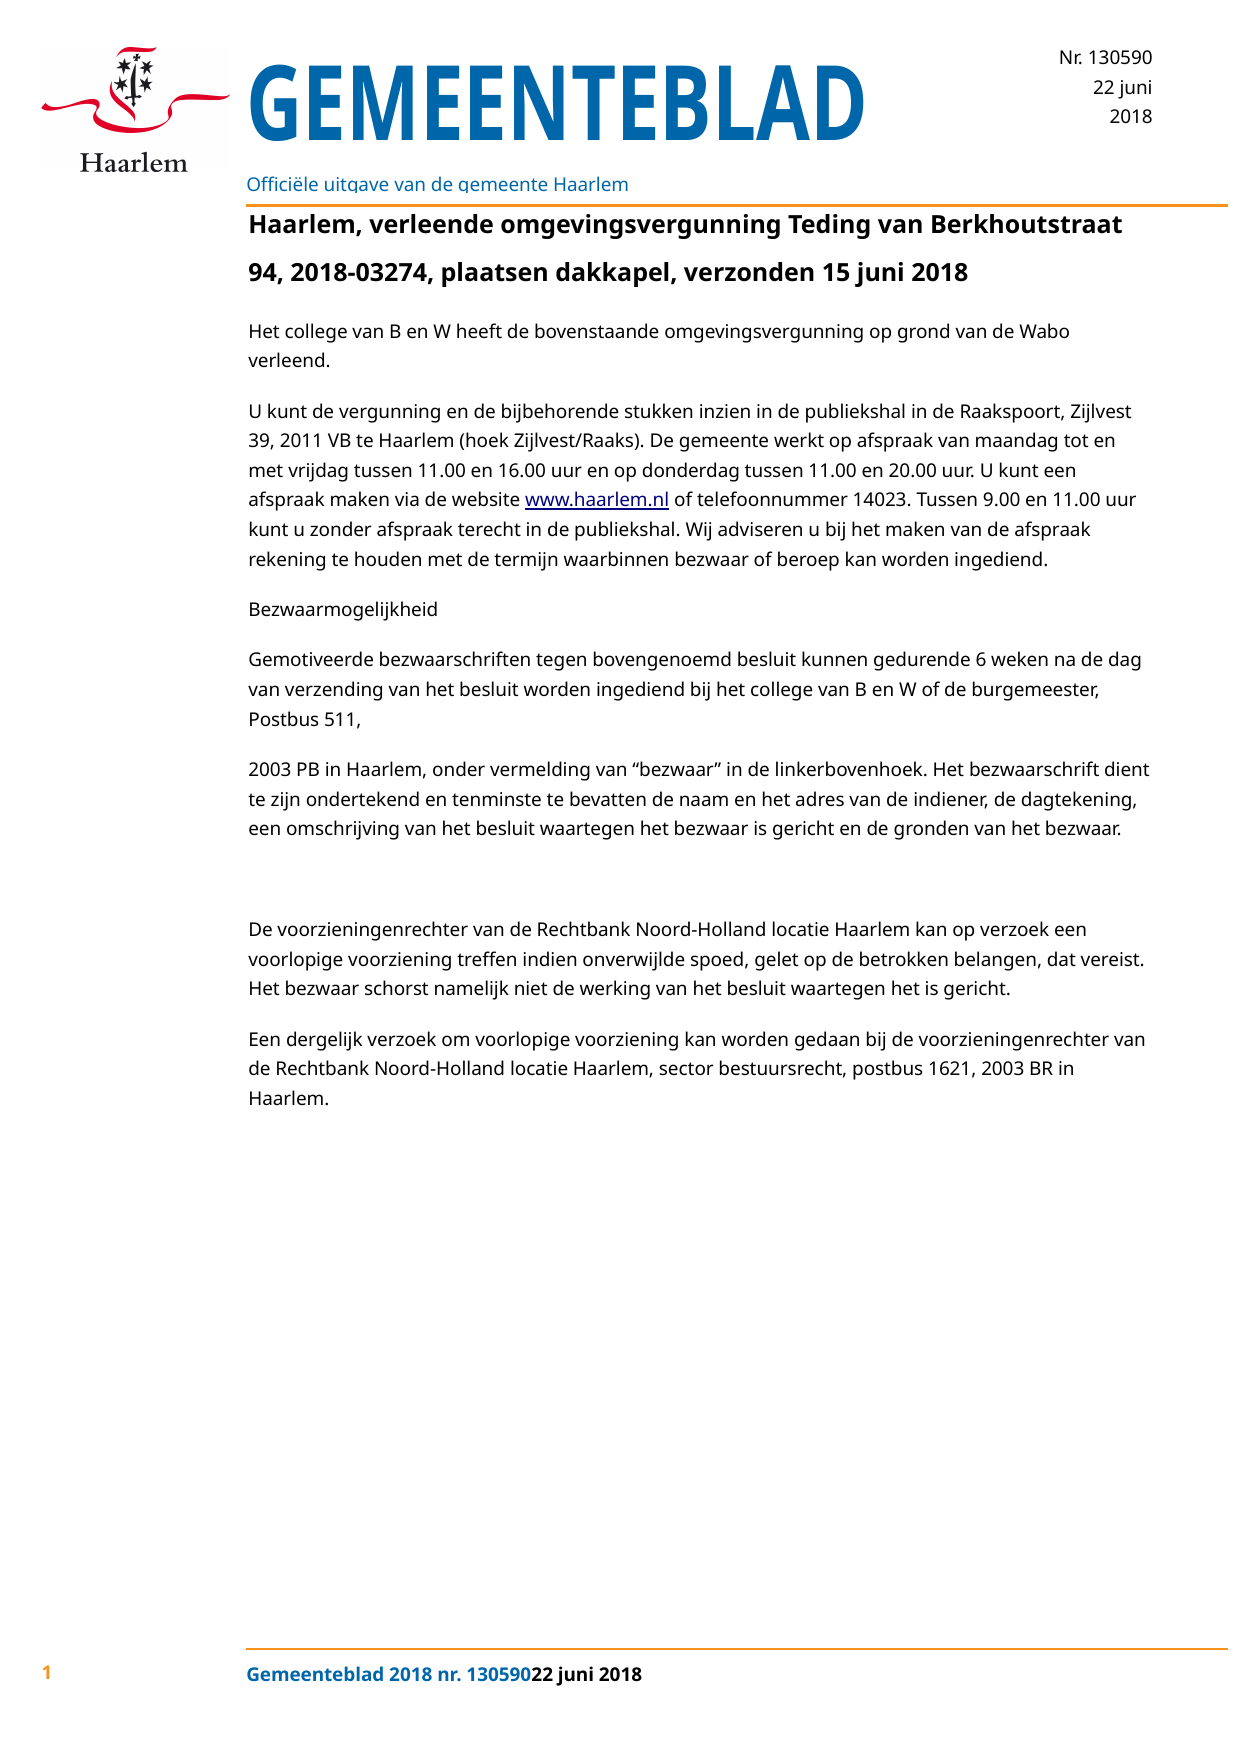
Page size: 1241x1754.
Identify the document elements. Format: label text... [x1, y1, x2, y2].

text Het college van B en W heeft de bovenstaande omgevingsvergunning op grond van de Wabo verleend. [248, 318, 1152, 373]
text 2003 PB in Haarlem, onder vermelding van “bezwaar” in de linkerbovenhoek. Het bezwaarschrift dient te zijn ondertekend en tenminste te bevatten de naam en het adres van de indiener, de dagtekening, een omschrijving van het besluit waartegen het bezwaar is gericht en de gronden van het bezwaar. [248, 756, 1152, 841]
text U kunt de vergunning en de bijbehorende stukken inzien in de publiekshal in de Raakspoort, Zijlvest 39, 2011 VB te Haarlem (hoek Zijlvest/Raaks). De gemeente werkt op afspraak van maandag tot en met vrijdag tussen 11.00 en 16.00 uur en op donderdag tussen 11.00 en 20.00 uur. U kunt een afspraak maken via de website www.haarlem.nl of telefoonnummer 14023. Tussen 9.00 en 11.00 uur kunt u zonder afspraak terecht in de publiekshal. Wij adviseren u bij het maken van de afspraak rekening te houden met de termijn waarbinnen bezwaar of beroep kan worden ingediend. [248, 398, 1152, 572]
picture [41, 47, 231, 172]
text Gemotiveerde bezwaarschriften tegen bovengenoemd besluit kunnen gedurende 6 weken na de dag van verzending van het besluit worden ingediend bij het college van B en W of de burgemeester, Postbus 511, [248, 647, 1152, 732]
text Bezwaarmogelijkheid [248, 596, 1152, 622]
text De voorzieningenrechter van de Rechtbank Noord-Holland locatie Haarlem kan op verzoek een voorlopige voorziening treffen indien onverwijlde spoed, gelet op de betrokken belangen, dat vereist. Het bezwaar schorst namelijk niet de werking van het besluit waartegen het is gericht. [248, 916, 1152, 1001]
text Haarlem, verleende omgevingsvergunning Teding van Berkhoutstraat 94, 2018-03274, plaatsen dakkapel, verzonden 15 juni 2018 [248, 207, 1152, 288]
text Een dergelijk verzoek om voorlopige voorziening kan worden gedaan bij de voorzieningenrechter van de Rechtbank Noord-Holland locatie Haarlem, sector bestuursrecht, postbus 1621, 2003 BR in Haarlem. [248, 1026, 1152, 1111]
